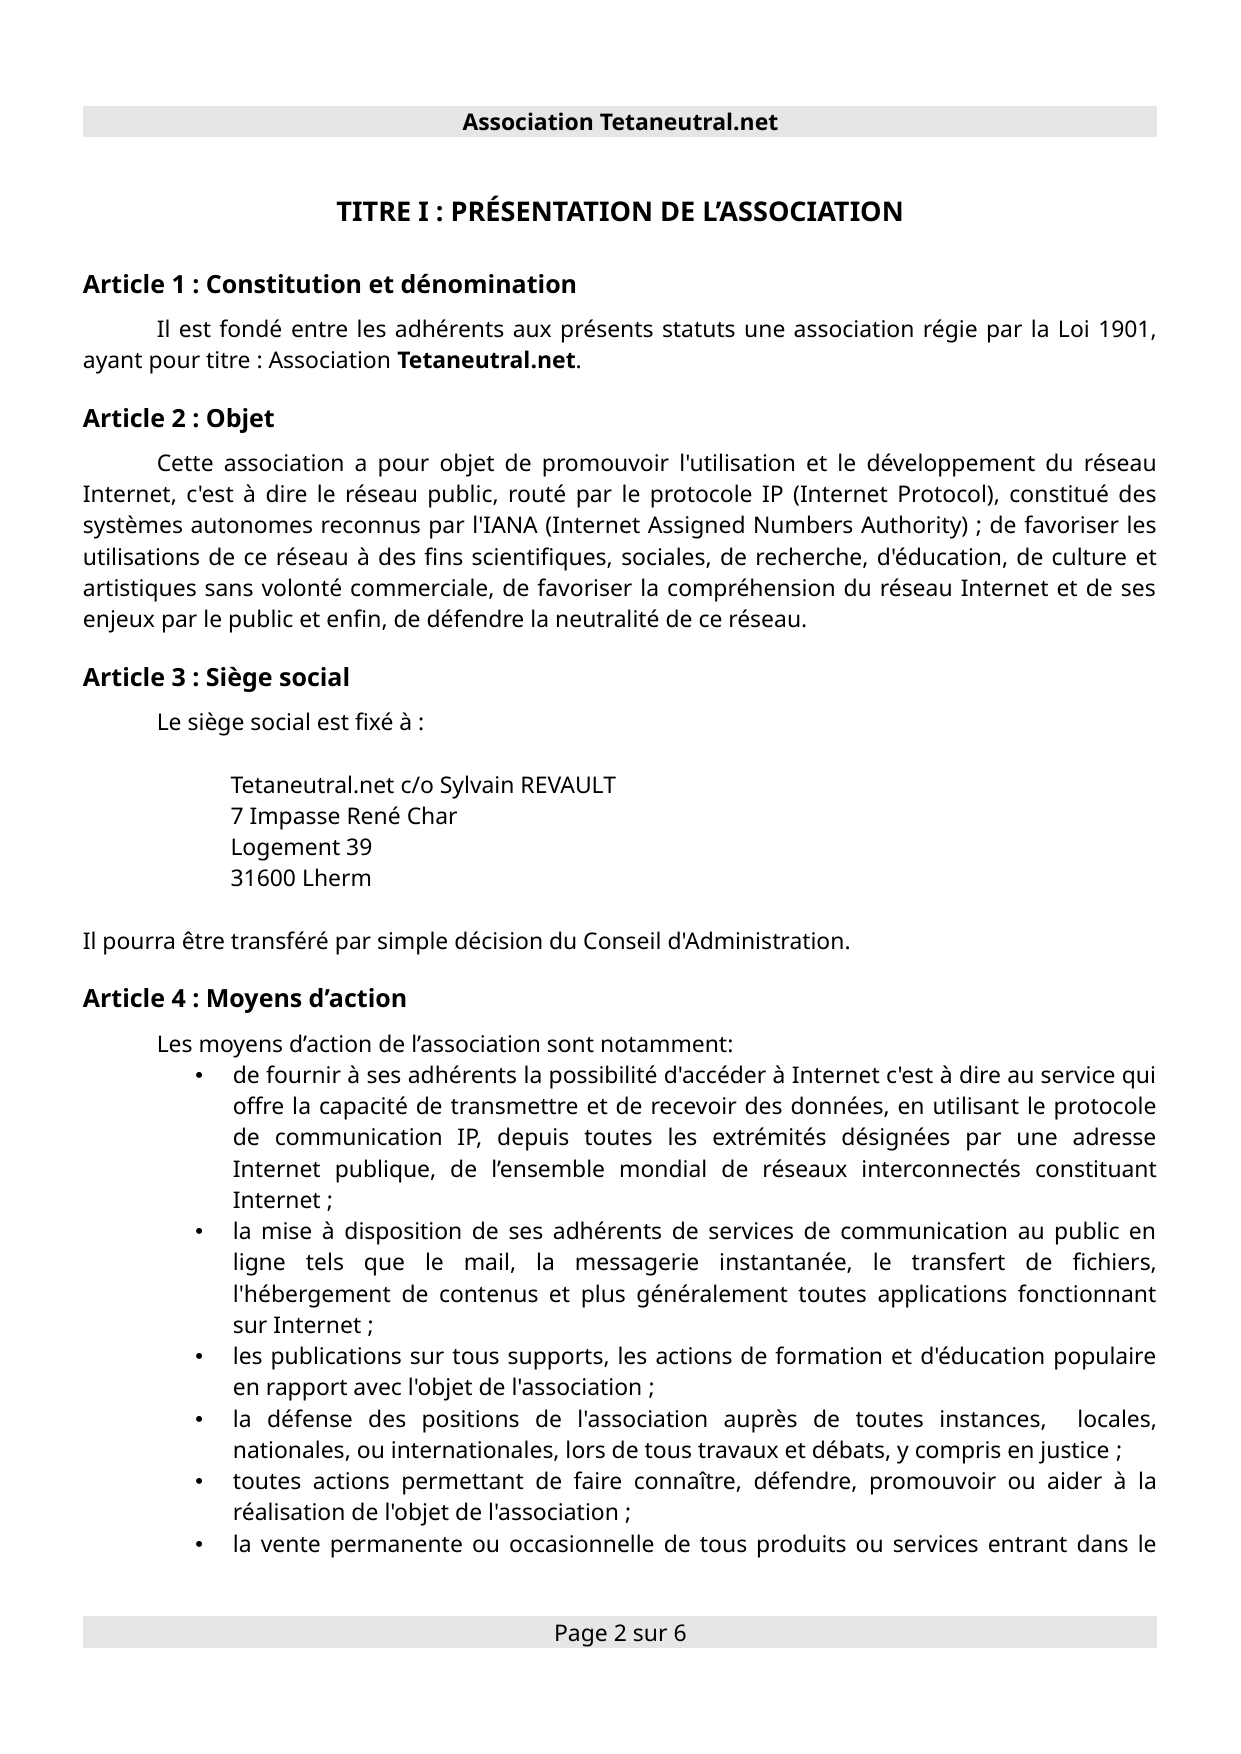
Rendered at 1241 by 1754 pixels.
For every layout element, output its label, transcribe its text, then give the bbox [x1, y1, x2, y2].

text Le siège social est fixé à : [83, 706, 1157, 737]
text 7 Impasse René Char [83, 800, 1157, 831]
text 31600 Lherm [83, 862, 1157, 893]
text Il pourra être transféré par simple décision du Conseil d'Administration. [83, 925, 1157, 956]
text Logement 39 [83, 831, 1157, 862]
list les publications sur tous supports, les actions de formation et d'éducation populaire en rapport avec l'objet de l'association ; [195, 1340, 1157, 1403]
list la mise à disposition de ses adhérents de services de communication au public en ligne tels que le mail, la messagerie instantanée, le transfert de fichiers, l'hébergement de contenus et plus généralement toutes applications fonctionnant sur Internet ; [195, 1215, 1157, 1340]
text Les moyens d’action de l’association sont notamment: [83, 1028, 1157, 1059]
list de fournir à ses adhérents la possibilité d'accéder à Internet c'est à dire au service qui offre la capacité de transmettre et de recevoir des données, en utilisant le protocole de communication IP, depuis toutes les extrémités désignées par une adresse Internet publique, de l’ensemble mondial de réseaux interconnectés constituant Internet ; [195, 1059, 1157, 1215]
text Cette association a pour objet de promouvoir l'utilisation et le développement du réseau Internet, c'est à dire le réseau public, routé par le protocole IP (Internet Protocol), constitué des systèmes autonomes reconnus par l'IANA (Internet Assigned Numbers Authority) ; de favoriser les utilisations de ce réseau à des fins scientifiques, sociales, de recherche, d'éducation, de culture et artistiques sans volonté commerciale, de favoriser la compréhension du réseau Internet et de ses enjeux par le public et enfin, de défendre la neutralité de ce réseau. [83, 447, 1157, 634]
subtitle Article 3 : Siège social [83, 659, 1157, 693]
subtitle Article 1 : Constitution et dénomination [83, 266, 1157, 300]
list la vente permanente ou occasionnelle de tous produits ou services entrant dans le [195, 1528, 1157, 1559]
list toutes actions permettant de faire connaître, défendre, promouvoir ou aider à la réalisation de l'objet de l'association ; [195, 1465, 1157, 1528]
subtitle Article 4 : Moyens d’action [83, 981, 1157, 1015]
subtitle Article 2 : Objet [83, 400, 1157, 434]
subtitle TITRE I : PRÉSENTATION DE L’ASSOCIATION [83, 192, 1157, 229]
list la défense des positions de l'association auprès de toutes instances, locales, nationales, ou internationales, lors de tous travaux et débats, y compris en justice ; [195, 1403, 1157, 1465]
text Tetaneutral.net c/o Sylvain REVAULT [83, 768, 1157, 800]
text Il est fondé entre les adhérents aux présents statuts une association régie par la Loi 1901, ayant pour titre : Association Tetaneutral.net. [83, 313, 1157, 375]
